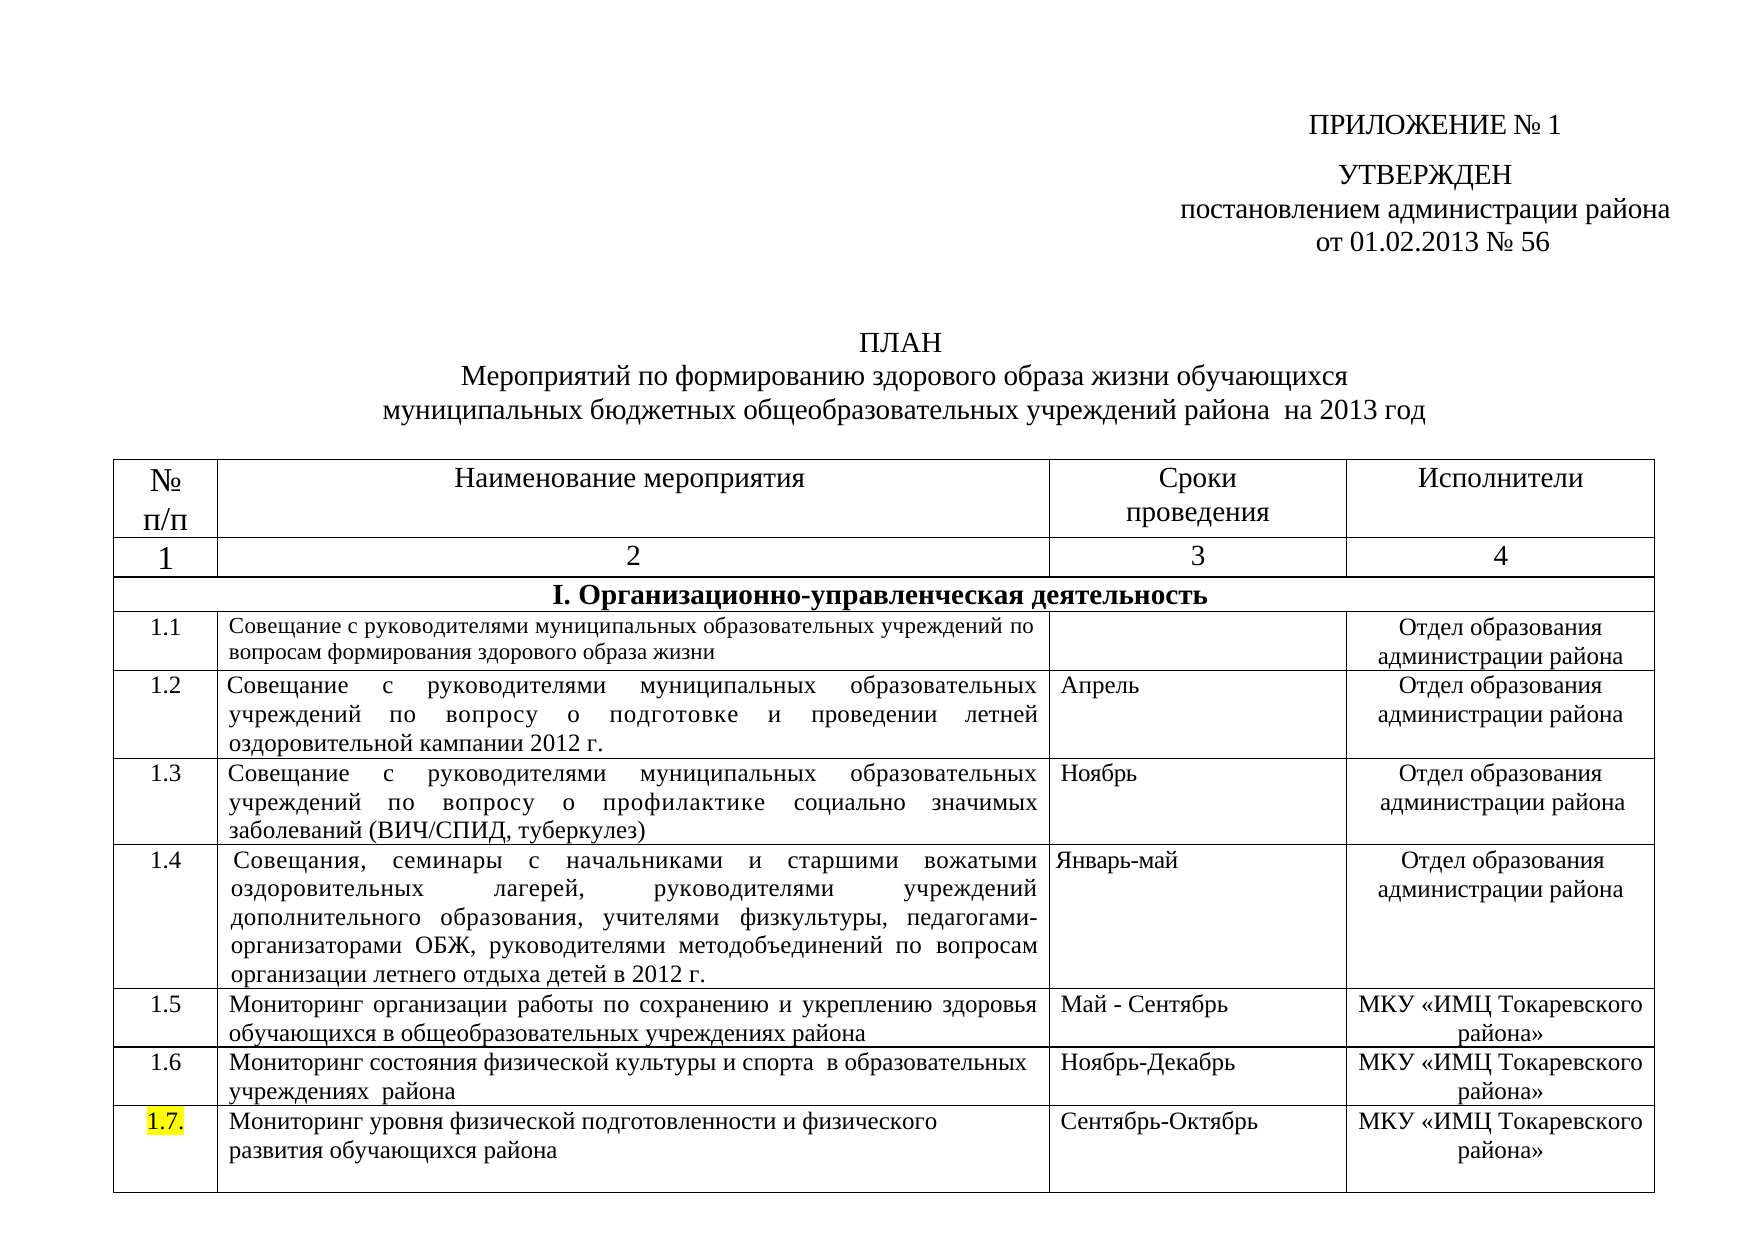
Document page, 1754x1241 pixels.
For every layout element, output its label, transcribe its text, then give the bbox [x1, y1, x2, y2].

table_cell I. Организационно-управленческая деятельность [114, 578, 1654, 611]
table_cell Ноябрь [1050, 759, 1346, 844]
table_cell 4 [1347, 538, 1654, 576]
table_cell Отдел образования администрации района [1347, 671, 1654, 757]
table_cell Мониторинг организации работы по сохранению и укреплению здоровья обучающихся в общеобразовательных учреждениях района [218, 989, 1049, 1046]
table_cell МКУ «ИМЦ Токаревского района» [1347, 1048, 1654, 1105]
text Мероприятий по формированию здорового образа жизни обучающихся муниципальных бюджетных общеобразовательных учреждений района на 2013 год [357, 359, 1451, 426]
table_cell Май - Сентябрь [1050, 989, 1346, 1046]
table_cell Отдел образования администрации района [1347, 759, 1654, 844]
table_header № п/п [114, 460, 217, 537]
table_cell 1.1 [114, 612, 217, 669]
table_cell 1.4 [114, 845, 217, 988]
table_cell Сентябрь-Октябрь [1050, 1106, 1346, 1192]
table_cell Апрель [1050, 671, 1346, 757]
text ПРИЛОЖЕНИЕ № 1 [800, 107, 1677, 141]
table_cell Ноябрь-Декабрь [1050, 1048, 1346, 1105]
table_cell 1.5 [114, 989, 217, 1046]
table_cell [1050, 612, 1346, 669]
table_cell Январь-май [1050, 845, 1346, 988]
table_cell 2 [218, 538, 1049, 576]
text постановлением администрации района [462, 191, 1677, 224]
table_cell 1.2 [114, 671, 217, 757]
text УТВЕРЖДЕН [800, 157, 1677, 191]
table_cell 3 [1050, 538, 1346, 576]
table_cell МКУ «ИМЦ Токаревского района» [1347, 989, 1654, 1046]
table_cell МКУ «ИМЦ Токаревского района» [1347, 1106, 1654, 1192]
table_cell Мониторинг состояния физической культуры и спорта в образовательных учреждениях района [218, 1048, 1049, 1105]
table_cell 1.3 [114, 759, 217, 844]
table_header Сроки проведения [1050, 460, 1346, 537]
text от 01.02.2013 № 56 [706, 224, 1678, 258]
text ПЛАН [357, 325, 1451, 359]
table_cell 1.6 [114, 1048, 217, 1105]
table_cell 1.7. [114, 1106, 217, 1192]
table_header Наименование мероприятия [218, 460, 1049, 537]
table_header Исполнители [1347, 460, 1654, 537]
table_cell 1 [114, 538, 217, 576]
table_cell Отдел образования администрации района [1347, 845, 1654, 988]
table_cell Мониторинг уровня физической подготовленности и физического развития обучающихся района [218, 1106, 1049, 1192]
table_cell Совещание с руководителями муниципальных образовательных учреждений по вопросам формирования здорового образа жизни [218, 612, 1049, 669]
